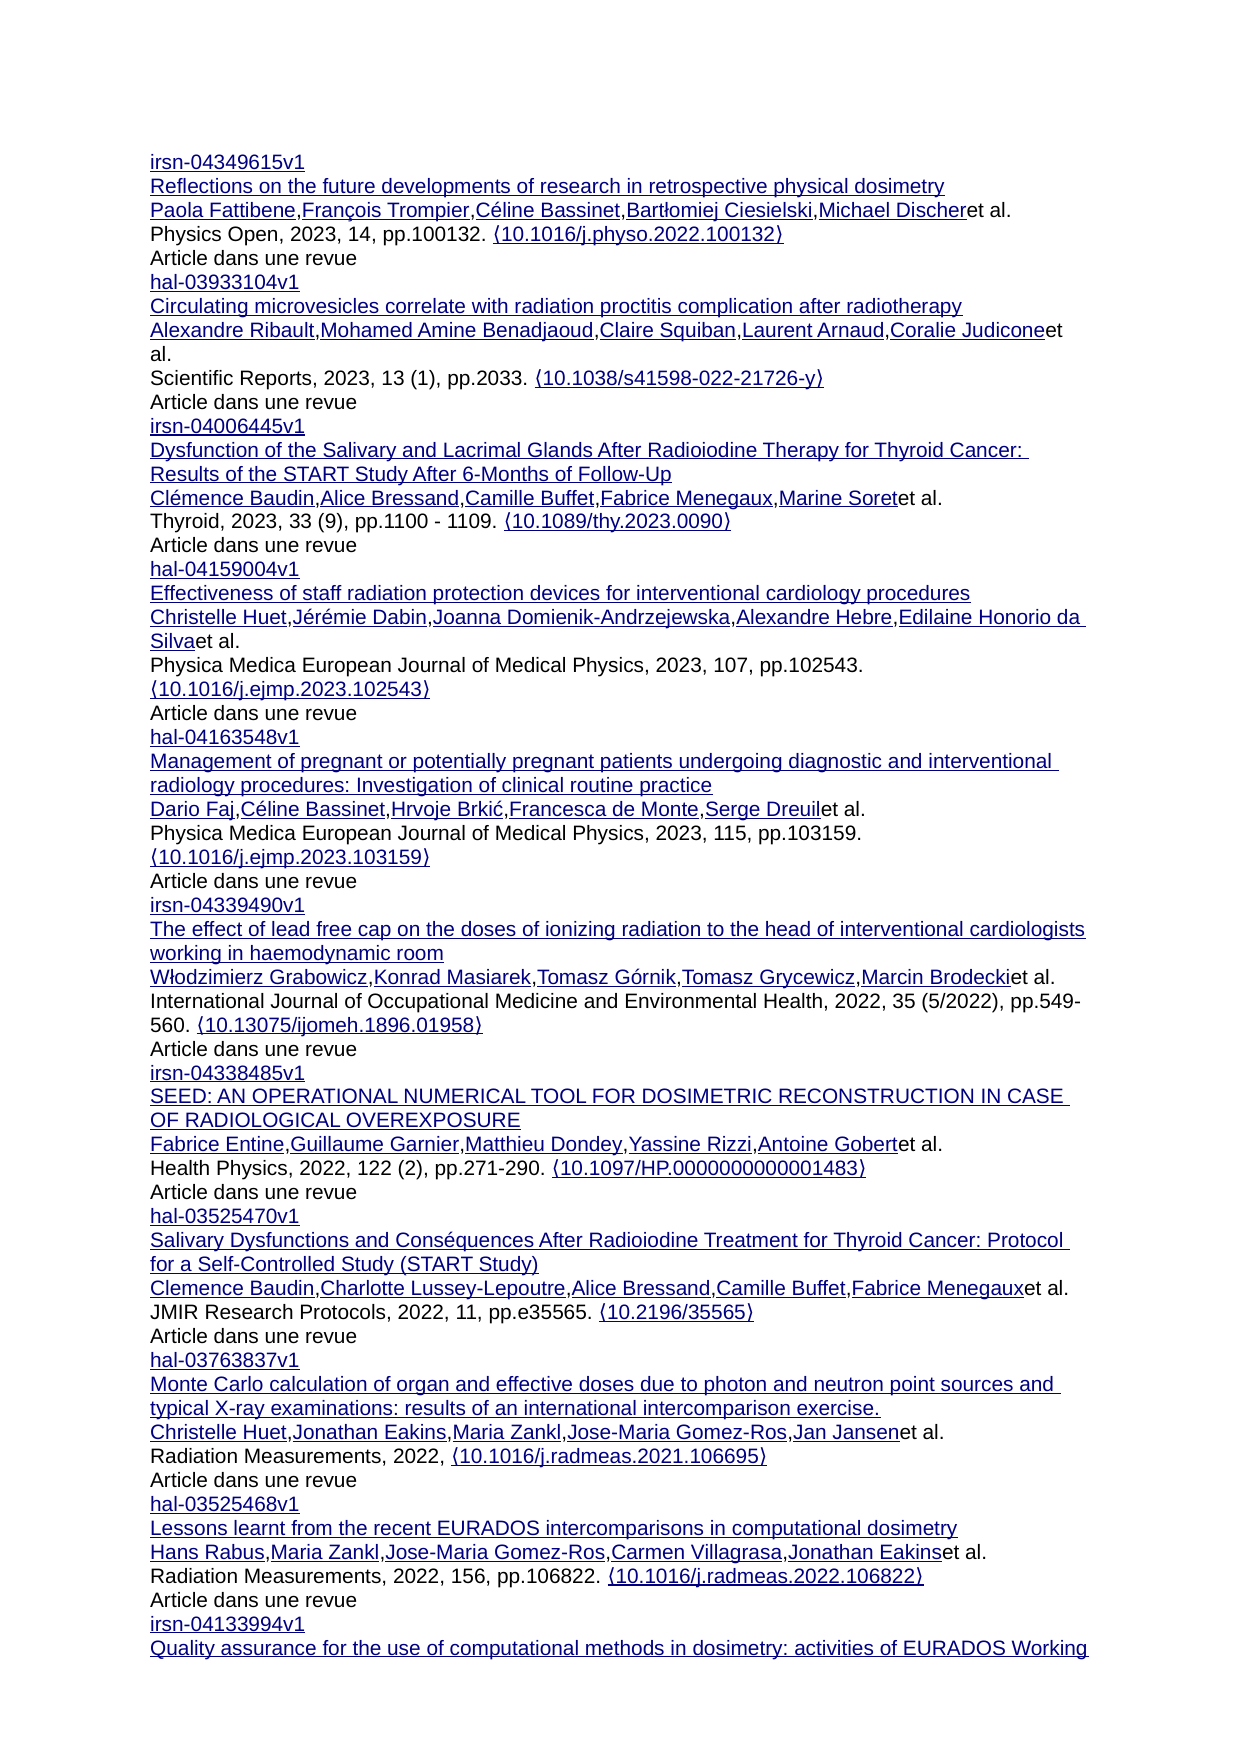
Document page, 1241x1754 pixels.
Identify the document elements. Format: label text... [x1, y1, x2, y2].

table_cell Monte Carlo calculation of organ and effective doses due to photon and neutron point sources and typical X-ray examinations: results of an international intercomparison exercise. Christelle Huet,Jonathan Eakins,Maria Zankl,Jose-Maria Gomez-Ros,Jan Jansenet al. Radiation Measurements, 2022, ⟨10.1016/j.radmeas.2021.106695⟩ Article dans une revue hal-03525468v1 [150, 1372, 1090, 1516]
table_cell Dysfunction of the Salivary and Lacrimal Glands After Radioiodine Therapy for Thyroid Cancer: Results of the START Study After 6-Months of Follow-Up Clémence Baudin,Alice Bressand,Camille Buffet,Fabrice Menegaux,Marine Soretet al. Thyroid, 2023, 33 (9), pp.1100 - 1109. ⟨10.1089/thy.2023.0090⟩ Article dans une revue hal-04159004v1 [150, 438, 1090, 581]
table_cell Salivary Dysfunctions and Conséquences After Radioiodine Treatment for Thyroid Cancer: Protocol for a Self-Controlled Study (START Study) Clemence Baudin,Charlotte Lussey-Lepoutre,Alice Bressand,Camille Buffet,Fabrice Menegauxet al. JMIR Research Protocols, 2022, 11, pp.e35565. ⟨10.2196/35565⟩ Article dans une revue hal-03763837v1 [150, 1228, 1090, 1372]
table_cell SEED: AN OPERATIONAL NUMERICAL TOOL FOR DOSIMETRIC RECONSTRUCTION IN CASE OF RADIOLOGICAL OVEREXPOSURE Fabrice Entine,Guillaume Garnier,Matthieu Dondey,Yassine Rizzi,Antoine Gobertet al. Health Physics, 2022, 122 (2), pp.271-290. ⟨10.1097/HP.0000000000001483⟩ Article dans une revue hal-03525470v1 [150, 1084, 1090, 1228]
table_cell The effect of lead free cap on the doses of ionizing radiation to the head of interventional cardiologists working in haemodynamic room Włodzimierz Grabowicz,Konrad Masiarek,Tomasz Górnik,Tomasz Grycewicz,Marcin Brodeckiet al. International Journal of Occupational Medicine and Environmental Health, 2022, 35 (5/2022), pp.549-560. ⟨10.13075/ijomeh.1896.01958⟩ Article dans une revue irsn-04338485v1 [150, 917, 1090, 1084]
table_cell Reflections on the future developments of research in retrospective physical dosimetry Paola Fattibene,François Trompier,Céline Bassinet,Bartłomiej Ciesielski,Michael Discheret al. Physics Open, 2023, 14, pp.100132. ⟨10.1016/j.physo.2022.100132⟩ Article dans une revue hal-03933104v1 [150, 174, 1090, 294]
table_cell Quality assurance for the use of computational methods in dosimetry: activities of EURADOS Working [150, 1635, 1090, 1659]
table_cell Circulating microvesicles correlate with radiation proctitis complication after radiotherapy Alexandre Ribault,Mohamed Amine Benadjaoud,Claire Squiban,Laurent Arnaud,Coralie Judiconeet al. Scientific Reports, 2023, 13 (1), pp.2033. ⟨10.1038/s41598-022-21726-y⟩ Article dans une revue irsn-04006445v1 [150, 294, 1090, 437]
table_cell Effectiveness of staff radiation protection devices for interventional cardiology procedures Christelle Huet,Jérémie Dabin,Joanna Domienik-Andrzejewska,Alexandre Hebre,Edilaine Honorio da Silvaet al. Physica Medica European Journal of Medical Physics, 2023, 107, pp.102543. ⟨10.1016/j.ejmp.2023.102543⟩ Article dans une revue hal-04163548v1 [150, 581, 1090, 749]
table_cell irsn-04349615v1 [150, 150, 1090, 174]
table_cell Management of pregnant or potentially pregnant patients undergoing diagnostic and interventional radiology procedures: Investigation of clinical routine practice Dario Faj,Céline Bassinet,Hrvoje Brkić,Francesca de Monte,Serge Dreuilet al. Physica Medica European Journal of Medical Physics, 2023, 115, pp.103159. ⟨10.1016/j.ejmp.2023.103159⟩ Article dans une revue irsn-04339490v1 [150, 749, 1090, 917]
table_cell Lessons learnt from the recent EURADOS intercomparisons in computational dosimetry Hans Rabus,Maria Zankl,Jose-Maria Gomez-Ros,Carmen Villagrasa,Jonathan Eakinset al. Radiation Measurements, 2022, 156, pp.106822. ⟨10.1016/j.radmeas.2022.106822⟩ Article dans une revue irsn-04133994v1 [150, 1516, 1090, 1635]
